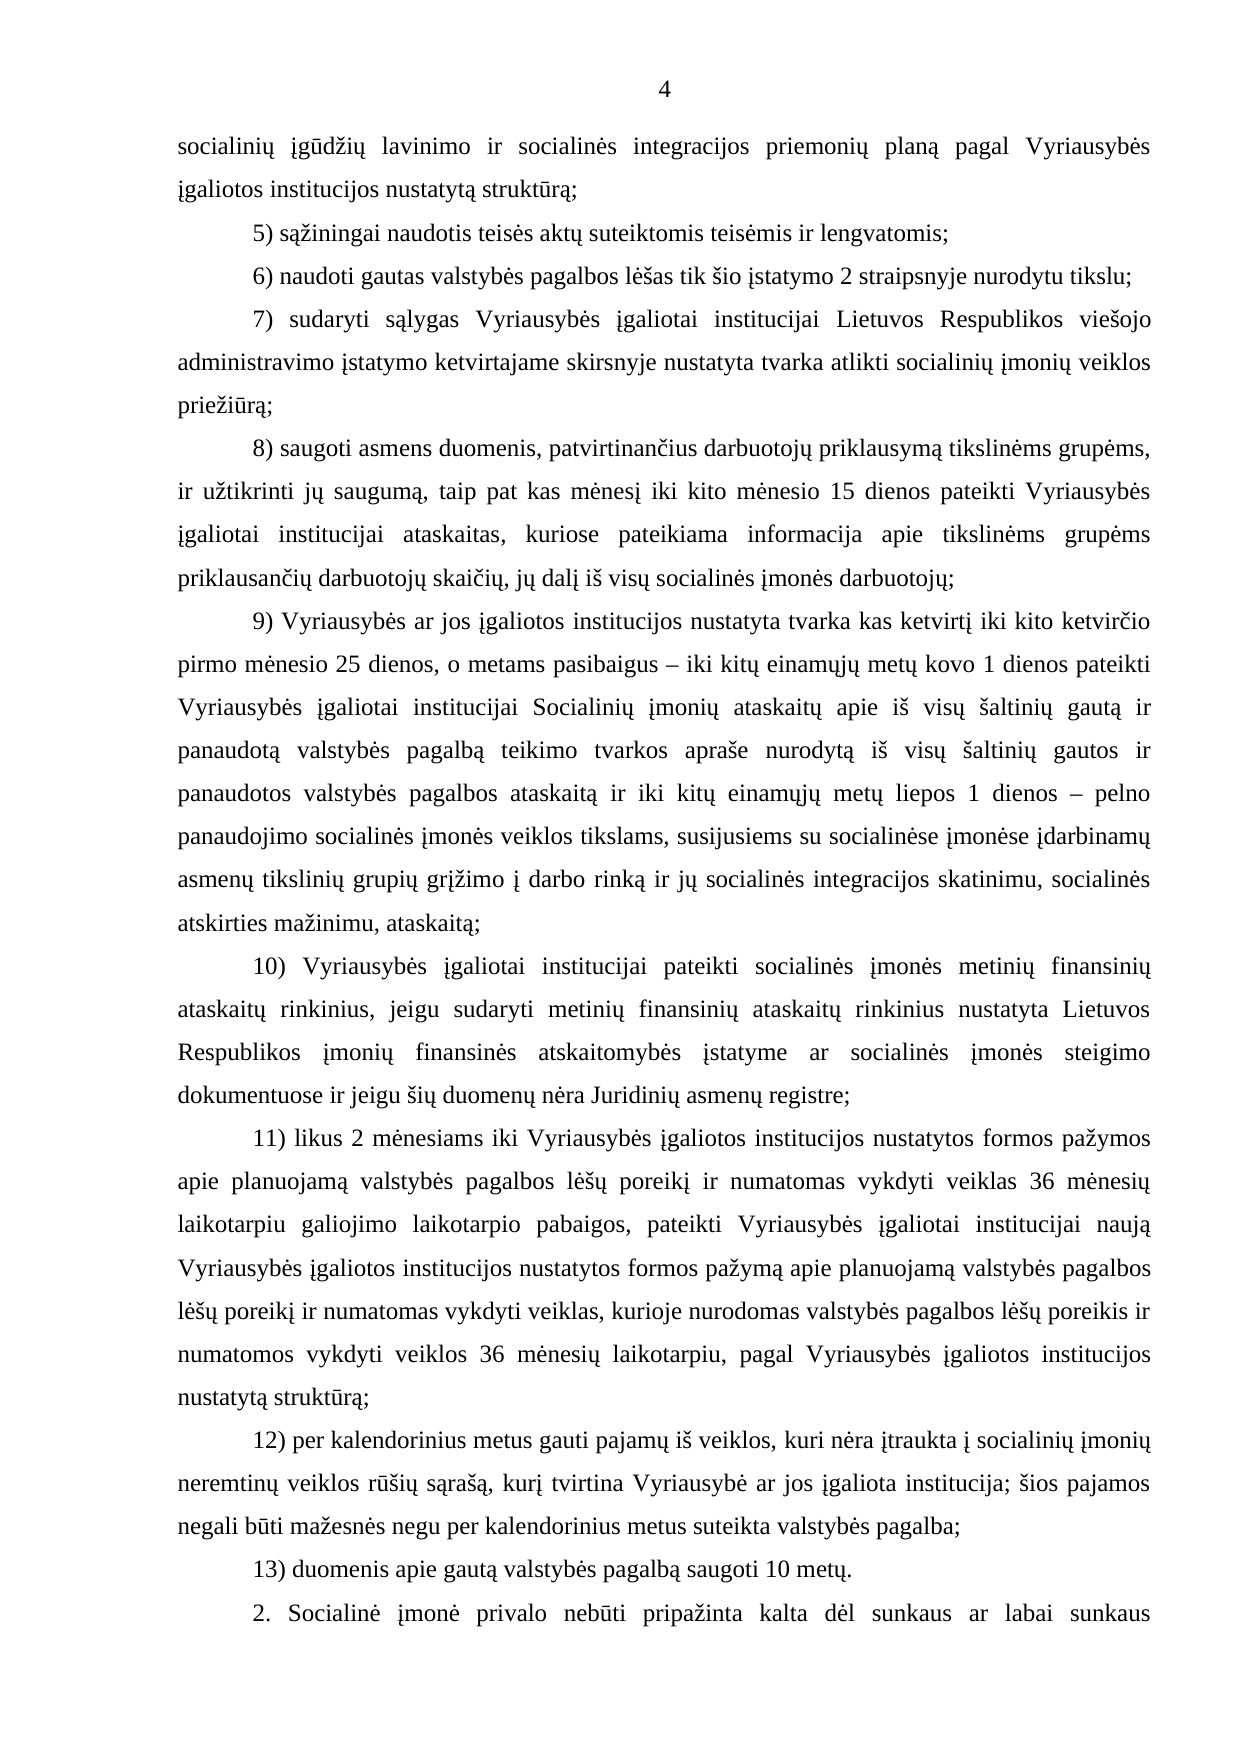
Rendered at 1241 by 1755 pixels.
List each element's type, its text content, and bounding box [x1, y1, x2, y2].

text 5) sąžiningai naudotis teisės aktų suteiktomis teisėmis ir lengvatomis; [177, 218, 1152, 246]
text 6) naudoti gautas valstybės pagalbos lėšas tik šio įstatymo 2 straipsnyje nurodytu tikslu; [177, 261, 1152, 289]
text 10) Vyriausybės įgaliotai institucijai pateikti socialinės įmonės metinių finansinių ataskaitų rinkinius, jeigu sudaryti metinių finansinių ataskaitų rinkinius nustatyta Lietuvos Respublikos įmonių finansinės atskaitomybės įstatyme ar socialinės įmonės steigimo dokumentuose ir jeigu šių duomenų nėra Juridinių asmenų registre; [177, 951, 1152, 1109]
text socialinių įgūdžių lavinimo ir socialinės integracijos priemonių planą pagal Vyriausybės įgaliotos institucijos nustatytą struktūrą; [177, 131, 1152, 203]
text 2. Socialinė įmonė privalo nebūti pripažinta kalta dėl sunkaus ar labai sunkaus [177, 1598, 1152, 1626]
text 12) per kalendorinius metus gauti pajamų iš veiklos, kuri nėra įtraukta į socialinių įmonių neremtinų veiklos rūšių sąrašą, kurį tvirtina Vyriausybė ar jos įgaliota institucija; šios pajamos negali būti mažesnės negu per kalendorinius metus suteikta valstybės pagalba; [177, 1425, 1152, 1540]
text 7) sudaryti sąlygas Vyriausybės įgaliotai institucijai Lietuvos Respublikos viešojo administravimo įstatymo ketvirtajame skirsnyje nustatyta tvarka atlikti socialinių įmonių veiklos priežiūrą; [177, 304, 1152, 419]
text 8) saugoti asmens duomenis, patvirtinančius darbuotojų priklausymą tikslinėms grupėms, ir užtikrinti jų saugumą, taip pat kas mėnesį iki kito mėnesio 15 dienos pateikti Vyriausybės įgaliotai institucijai ataskaitas, kuriose pateikiama informacija apie tikslinėms grupėms priklausančių darbuotojų skaičių, jų dalį iš visų socialinės įmonės darbuotojų; [177, 433, 1152, 591]
text 13) duomenis apie gautą valstybės pagalbą saugoti 10 metų. [177, 1554, 1152, 1583]
text 9) Vyriausybės ar jos įgaliotos institucijos nustatyta tvarka kas ketvirtį iki kito ketvirčio pirmo mėnesio 25 dienos, o metams pasibaigus – iki kitų einamųjų metų kovo 1 dienos pateikti Vyriausybės įgaliotai institucijai Socialinių įmonių ataskaitų apie iš visų šaltinių gautą ir panaudotą valstybės pagalbą teikimo tvarkos apraše nurodytą iš visų šaltinių gautos ir panaudotos valstybės pagalbos ataskaitą ir iki kitų einamųjų metų liepos 1 dienos – pelno panaudojimo socialinės įmonės veiklos tikslams, susijusiems su socialinėse įmonėse įdarbinamų asmenų tikslinių grupių grįžimo į darbo rinką ir jų socialinės integracijos skatinimu, socialinės atskirties mažinimu, ataskaitą; [177, 606, 1152, 936]
text 11) likus 2 mėnesiams iki Vyriausybės įgaliotos institucijos nustatytos formos pažymos apie planuojamą valstybės pagalbos lėšų poreikį ir numatomas vykdyti veiklas 36 mėnesių laikotarpiu galiojimo laikotarpio pabaigos, pateikti Vyriausybės įgaliotai institucijai naują Vyriausybės įgaliotos institucijos nustatytos formos pažymą apie planuojamą valstybės pagalbos lėšų poreikį ir numatomas vykdyti veiklas, kurioje nurodomas valstybės pagalbos lėšų poreikis ir numatomos vykdyti veiklos 36 mėnesių laikotarpiu, pagal Vyriausybės įgaliotos institucijos nustatytą struktūrą; [177, 1123, 1152, 1411]
